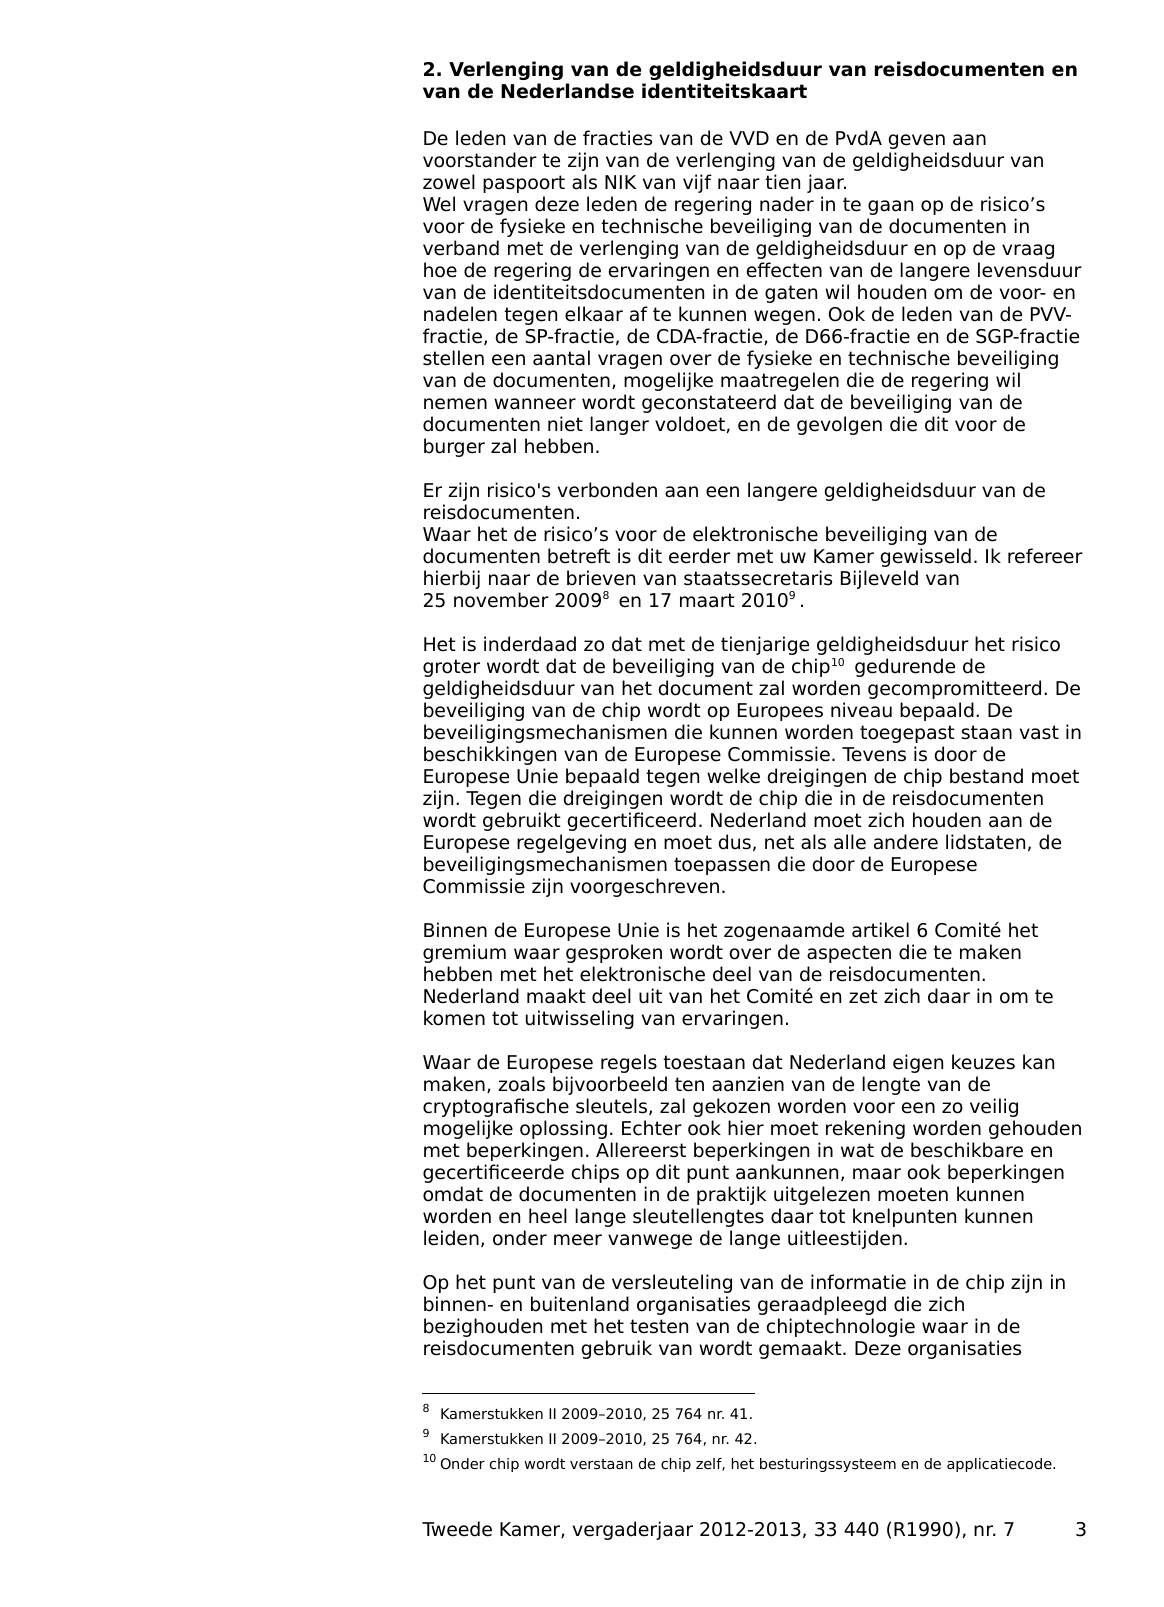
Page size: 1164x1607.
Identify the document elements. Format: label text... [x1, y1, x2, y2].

text De leden van de fracties van de VVD en de PvdA geven aan voorstander te zijn van de verlenging van de geldigheidsduur van zowel paspoort als NIK van vijf naar tien jaar. [422, 128, 1087, 194]
text Waar het de risico’s voor de elektronische beveiliging van de documenten betreft is dit eerder met uw Kamer gewisseld. Ik refereer hierbij naar de brieven van staatssecretaris Bijleveld van 25 november 2009 en 17 maart 2010. [422, 524, 1087, 612]
text Kamerstukken II 2009–2010, 25 764, nr. 42. [422, 1427, 1087, 1449]
subtitle 2. Verlenging van de geldigheidsduur van reisdocumenten en van de Nederlandse identiteitskaart [422, 59, 1087, 103]
text Kamerstukken II 2009–2010, 25 764 nr. 41. [422, 1402, 1087, 1424]
text Het is inderdaad zo dat met de tienjarige geldigheidsduur het risico groter wordt dat de beveiliging van de chip gedurende de geldigheidsduur van het document zal worden gecompromitteerd. De beveiliging van de chip wordt op Europees niveau bepaald. De beveiligingsmechanismen die kunnen worden toegepast staan vast in beschikkingen van de Europese Commissie. Tevens is door de Europese Unie bepaald tegen welke dreigingen de chip bestand moet zijn. Tegen die dreigingen wordt de chip die in de reisdocumenten wordt gebruikt gecertificeerd. Nederland moet zich houden aan de Europese regelgeving en moet dus, net als alle andere lidstaten, de beveiligingsmechanismen toepassen die door de Europese Commissie zijn voorgeschreven. [422, 634, 1087, 898]
text Wel vragen deze leden de regering nader in te gaan op de risico’s voor de fysieke en technische beveiliging van de documenten in verband met de verlenging van de geldigheidsduur en op de vraag hoe de regering de ervaringen en effecten van de langere levensduur van de identiteitsdocumenten in de gaten wil houden om de voor- en nadelen tegen elkaar af te kunnen wegen. Ook de leden van de PVV-fractie, de SP-fractie, de CDA-fractie, de D66-fractie en de SGP-fractie stellen een aantal vragen over de fysieke en technische beveiliging van de documenten, mogelijke maatregelen die de regering wil nemen wanneer wordt geconstateerd dat de beveiliging van de documenten niet langer voldoet, en de gevolgen die dit voor de burger zal hebben. [422, 194, 1087, 458]
text Er zijn risico's verbonden aan een langere geldigheidsduur van de reisdocumenten. [422, 480, 1087, 524]
text Op het punt van de versleuteling van de informatie in de chip zijn in binnen- en buitenland organisaties geraadpleegd die zich bezighouden met het testen van de chiptechnologie waar in de reisdocumenten gebruik van wordt gemaakt. Deze organisaties [422, 1272, 1087, 1360]
text Binnen de Europese Unie is het zogenaamde artikel 6 Comité het gremium waar gesproken wordt over de aspecten die te maken hebben met het elektronische deel van de reisdocumenten. Nederland maakt deel uit van het Comité en zet zich daar in om te komen tot uitwisseling van ervaringen. [422, 920, 1087, 1030]
text Onder chip wordt verstaan de chip zelf, het besturingssysteem en de applicatiecode. [422, 1452, 1087, 1474]
text Waar de Europese regels toestaan dat Nederland eigen keuzes kan maken, zoals bijvoorbeeld ten aanzien van de lengte van de cryptografische sleutels, zal gekozen worden voor een zo veilig mogelijke oplossing. Echter ook hier moet rekening worden gehouden met beperkingen. Allereerst beperkingen in wat de beschikbare en gecertificeerde chips op dit punt aankunnen, maar ook beperkingen omdat de documenten in de praktijk uitgelezen moeten kunnen worden en heel lange sleutellengtes daar tot knelpunten kunnen leiden, onder meer vanwege de lange uitleestijden. [422, 1052, 1087, 1250]
